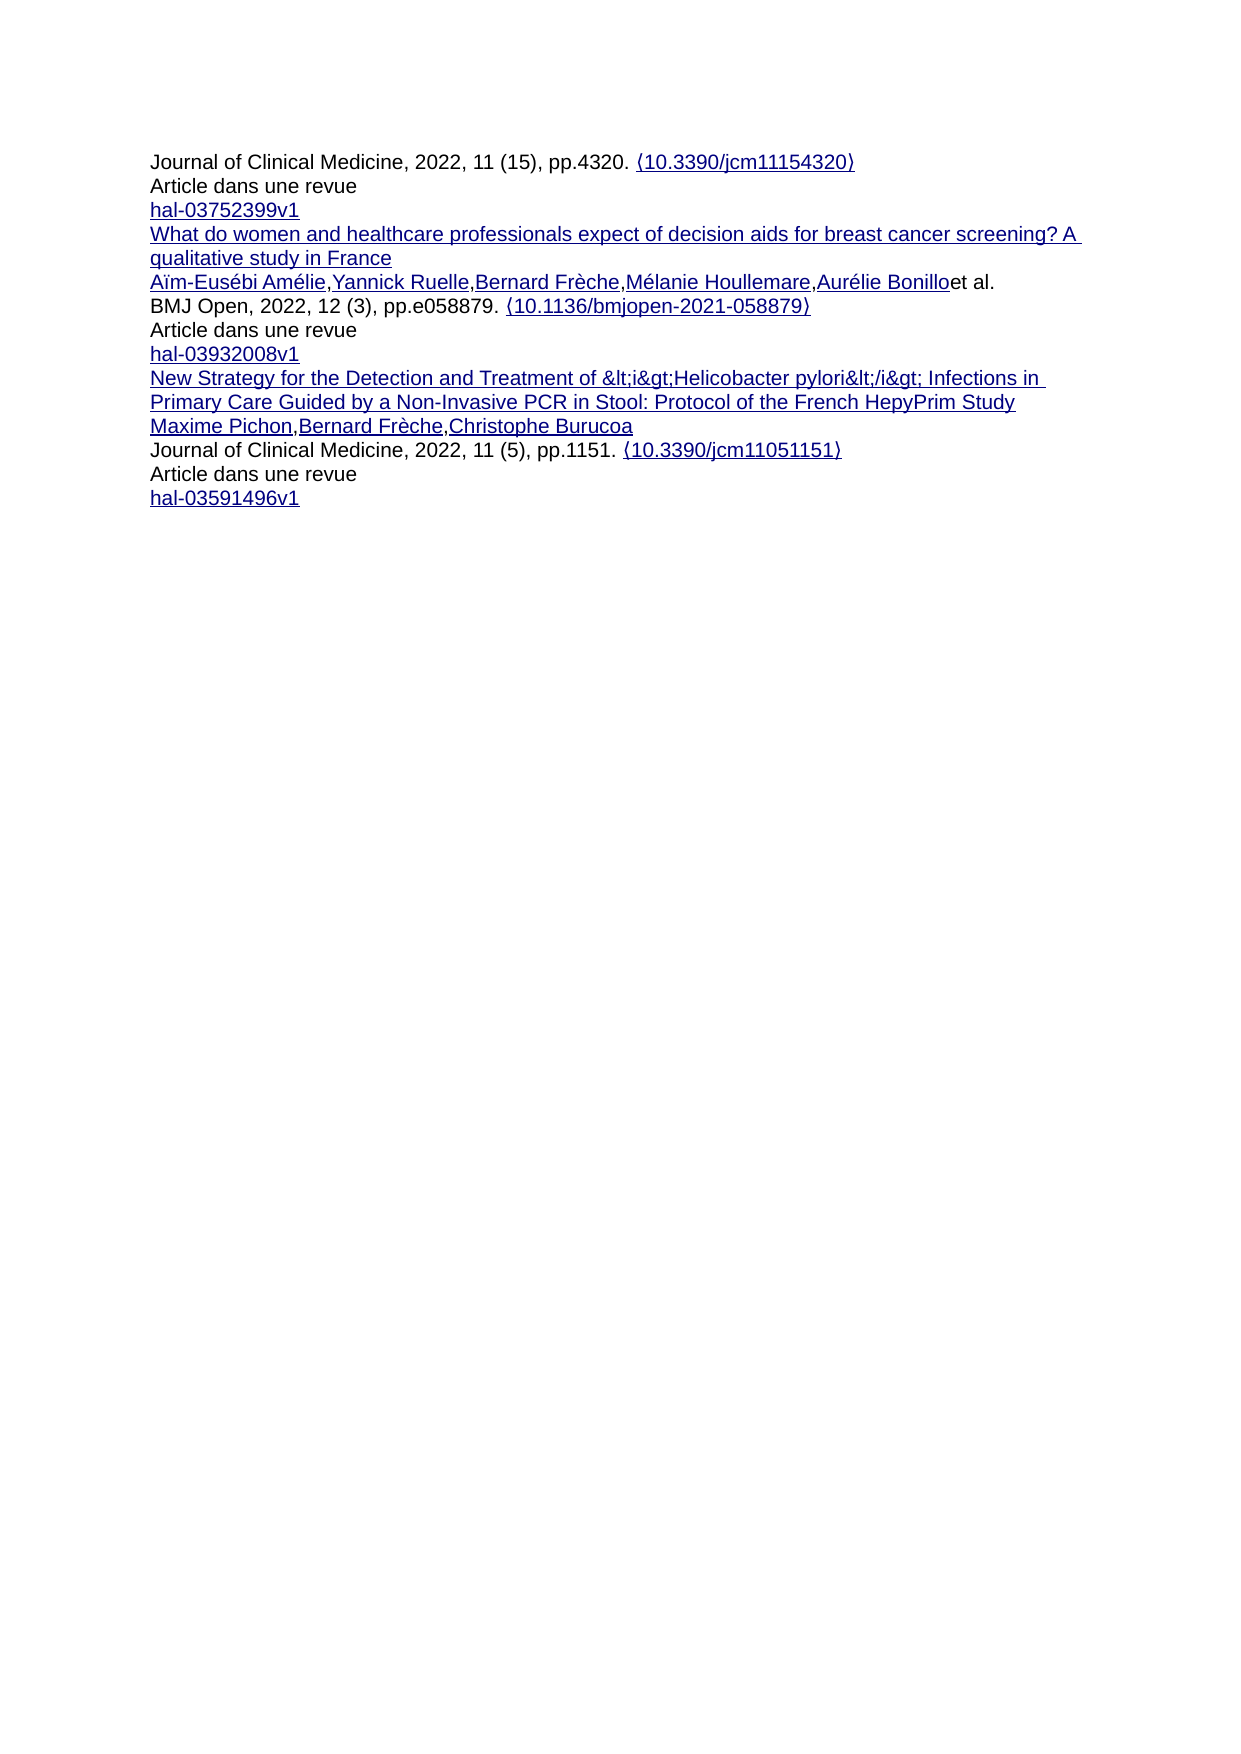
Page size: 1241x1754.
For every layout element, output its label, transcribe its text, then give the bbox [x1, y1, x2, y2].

table_cell New Strategy for the Detection and Treatment of &lt;i&gt;Helicobacter pylori&lt;/i&gt; Infections in Primary Care Guided by a Non-Invasive PCR in Stool: Protocol of the French HepyPrim Study Maxime Pichon,Bernard Frèche,Christophe Burucoa Journal of Clinical Medicine, 2022, 11 (5), pp.1151. ⟨10.3390/jcm11051151⟩ Article dans une revue hal-03591496v1 [150, 366, 1090, 509]
table_cell Journal of Clinical Medicine, 2022, 11 (15), pp.4320. ⟨10.3390/jcm11154320⟩ Article dans une revue hal-03752399v1 [150, 150, 1090, 222]
table_cell What do women and healthcare professionals expect of decision aids for breast cancer screening? A qualitative study in France Aïm-Eusébi Amélie,Yannick Ruelle,Bernard Frèche,Mélanie Houllemare,Aurélie Bonilloet al. BMJ Open, 2022, 12 (3), pp.e058879. ⟨10.1136/bmjopen-2021-058879⟩ Article dans une revue hal-03932008v1 [150, 222, 1090, 366]
